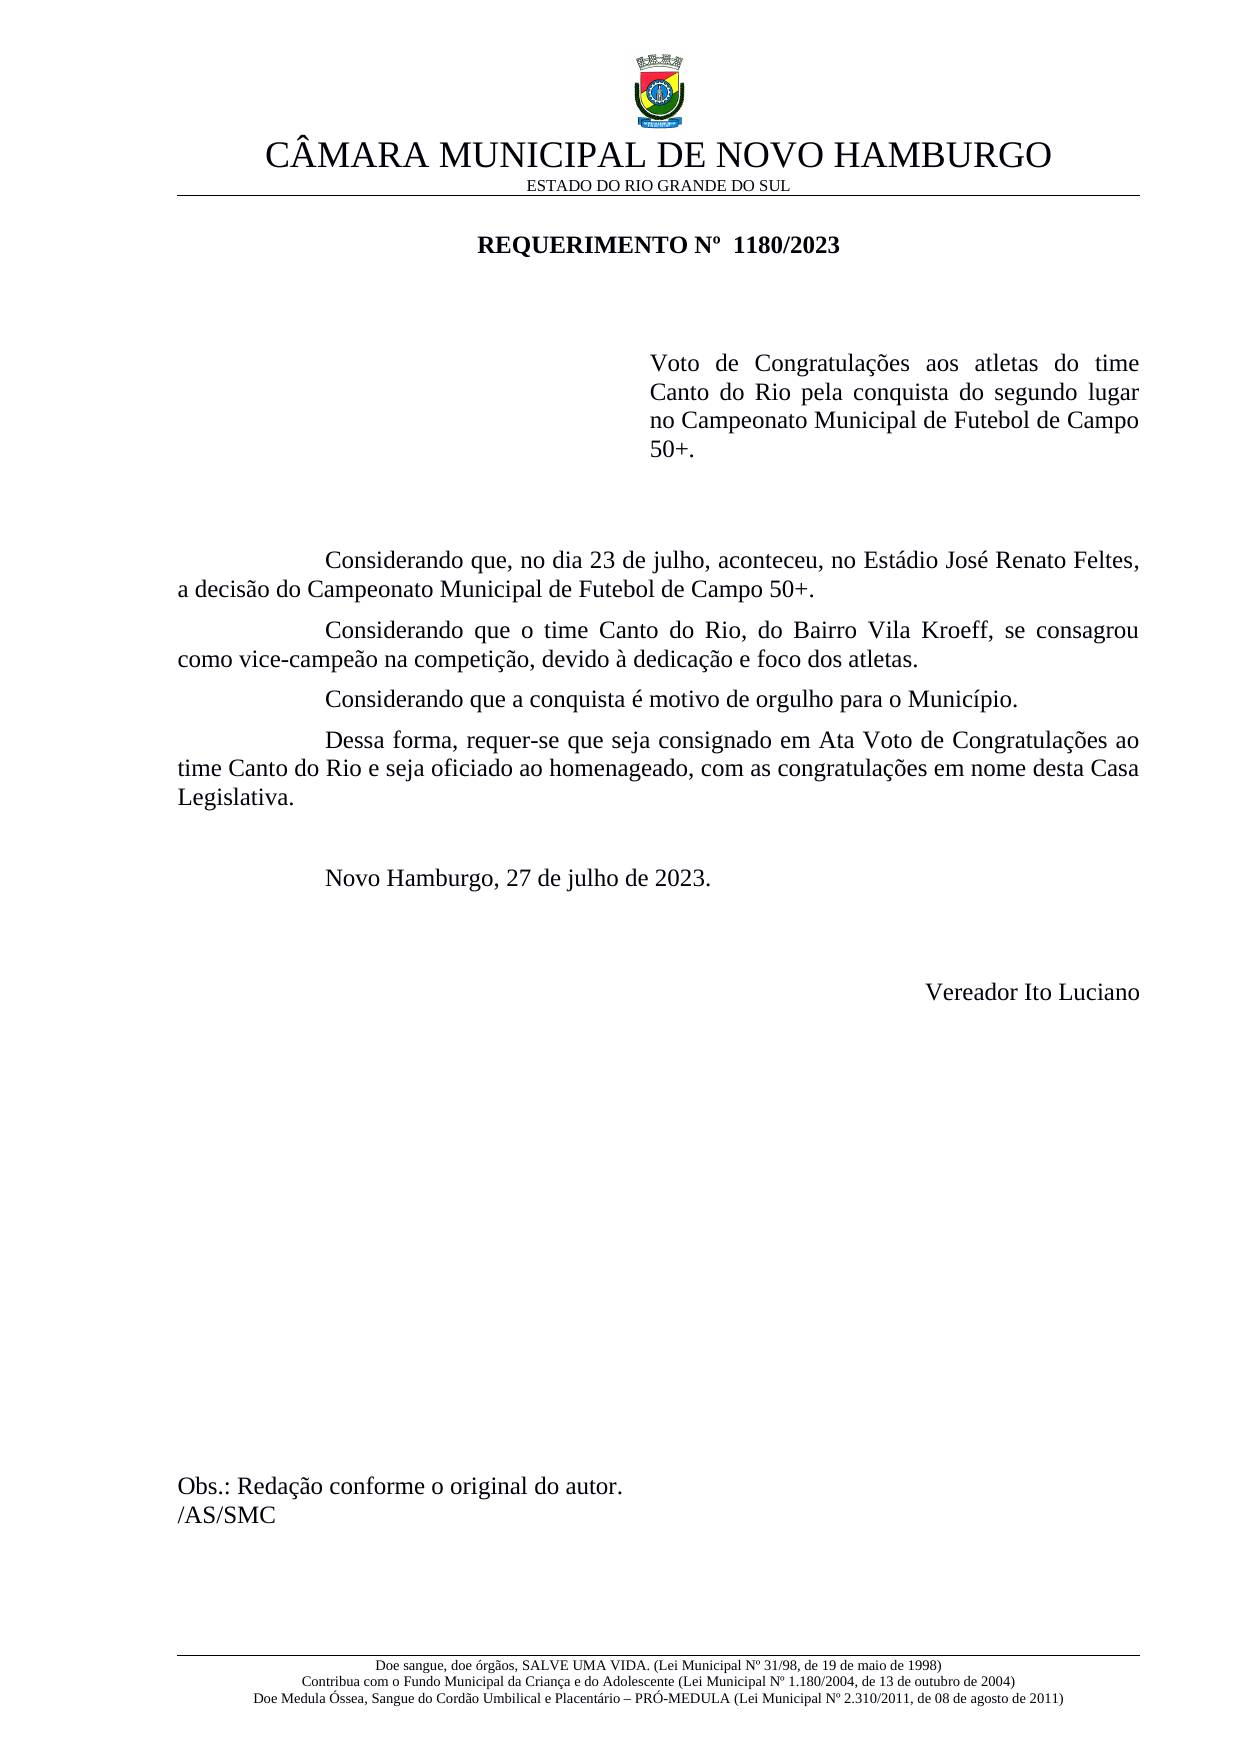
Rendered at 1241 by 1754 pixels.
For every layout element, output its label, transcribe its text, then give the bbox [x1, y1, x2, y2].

text Novo Hamburgo, 27 de julho de 2023. [177, 863, 1140, 892]
text Obs.: Redação conforme o original do autor. [177, 1471, 1140, 1500]
text Considerando que, no dia 23 de julho, aconteceu, no Estádio José Renato Feltes, a decisão do Campeonato Municipal de Futebol de Campo 50+. [177, 546, 1140, 603]
text Vereador Ito Luciano [177, 977, 1140, 1006]
text Considerando que a conquista é motivo de orgulho para o Município. [177, 684, 1140, 713]
text Dessa forma, requer-se que seja consignado em Ata Voto de Congratulações ao time Canto do Rio e seja oficiado ao homenageado, com as congratulações em nome desta Casa Legislativa. [177, 725, 1140, 811]
text Considerando que o time Canto do Rio, do Bairro Vila Kroeff, se consagrou como vice-campeão na competição, devido à dedicação e foco dos atletas. [177, 615, 1140, 672]
text Voto de Congratulações aos atletas do time Canto do Rio pela conquista do segundo lugar no Campeonato Municipal de Futebol de Campo 50+. [649, 348, 1140, 463]
picture [630, 48, 687, 132]
text REQUERIMENTO Nº 1180/2023 [177, 231, 1140, 259]
text /AS/SMC [177, 1500, 1140, 1529]
